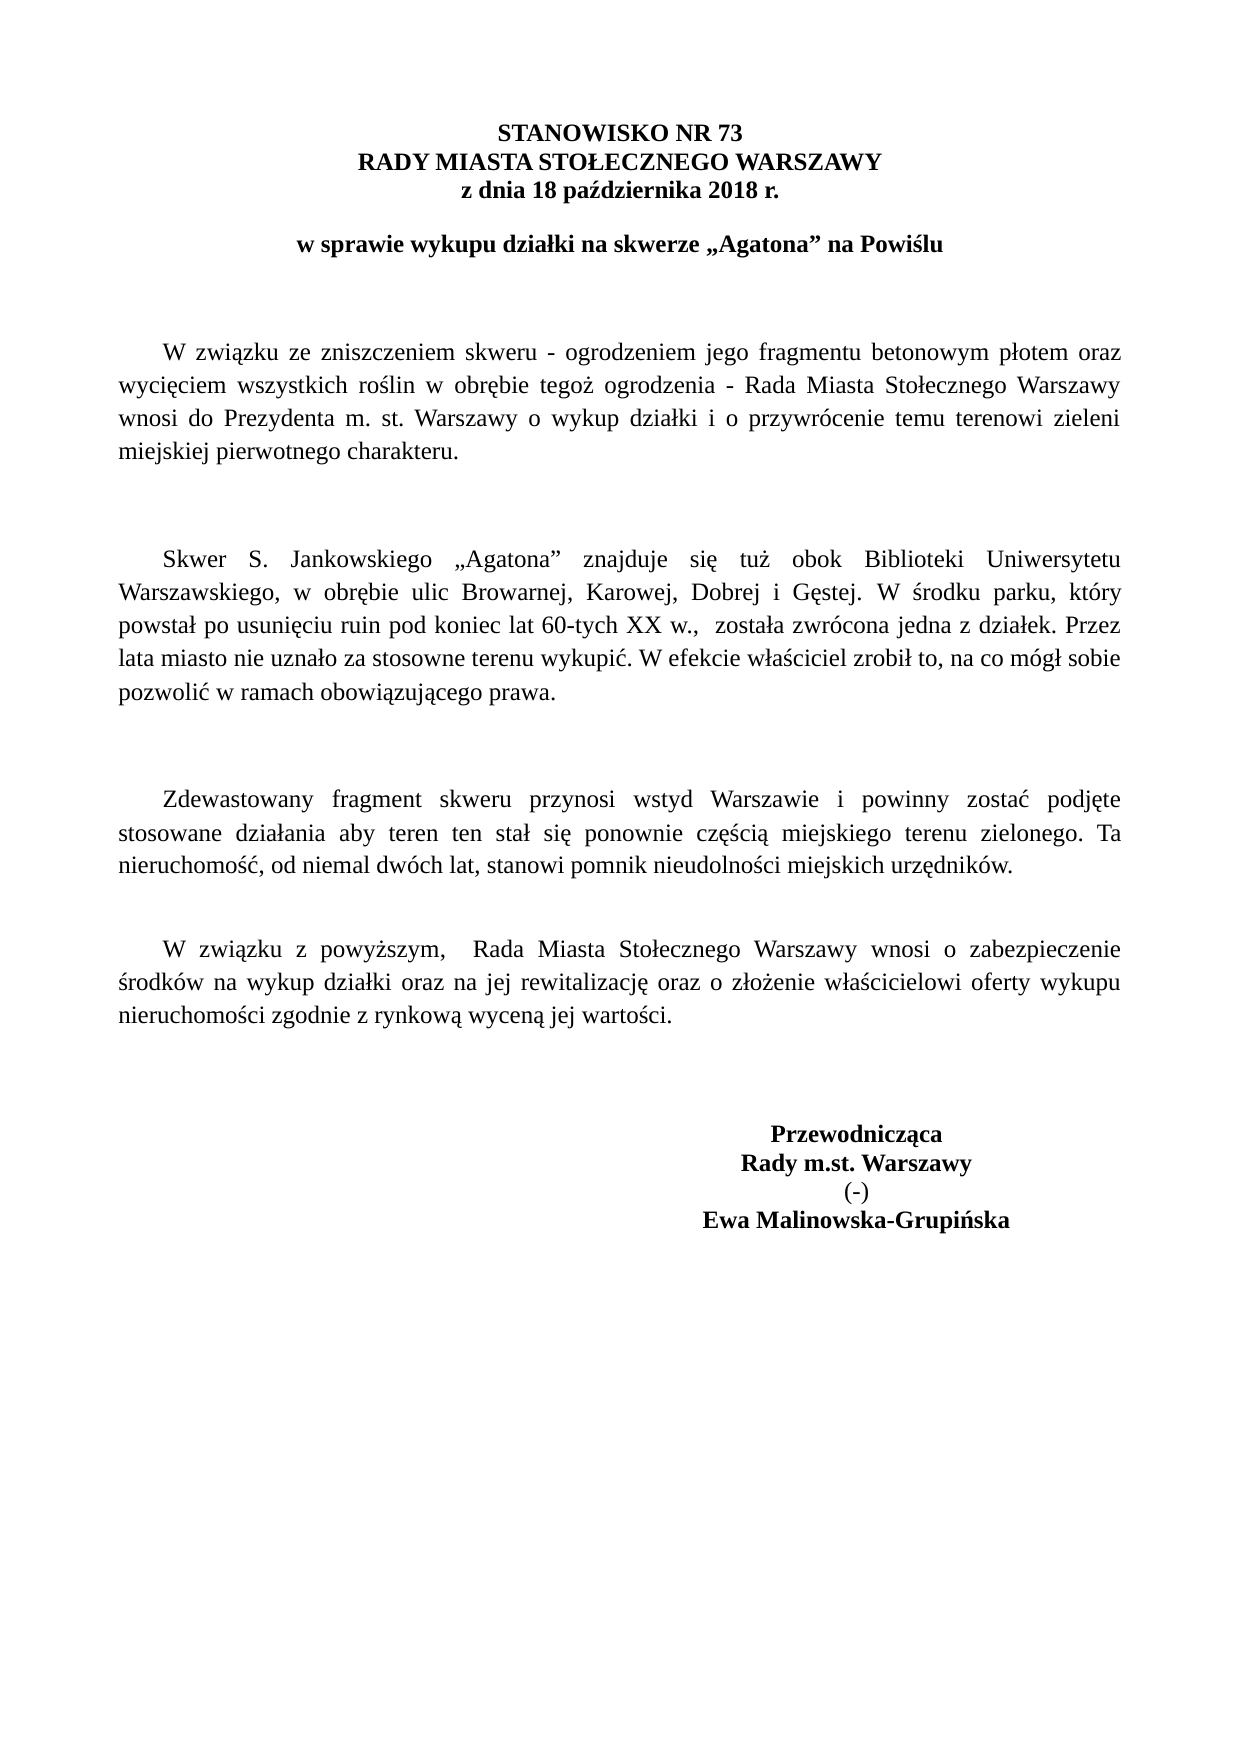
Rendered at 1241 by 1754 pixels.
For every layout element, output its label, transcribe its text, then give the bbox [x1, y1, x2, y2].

text Przewodnicząca [591, 1119, 1122, 1148]
text W związku z powyższym, Rada Miasta Stołecznego Warszawy wnosi o zabezpieczenie środków na wykup działki oraz na jej rewitalizację oraz o złożenie właścicielowi oferty wykupu nieruchomości zgodnie z rynkową wyceną jej wartości. [118, 934, 1122, 1028]
text W związku ze zniszczeniem skweru - ogrodzeniem jego fragmentu betonowym płotem oraz wycięciem wszystkich roślin w obrębie tegoż ogrodzenia - Rada Miasta Stołecznego Warszawy wnosi do Prezydenta m. st. Warszawy o wykup działki i o przywrócenie temu terenowi zieleni miejskiej pierwotnego charakteru. [118, 337, 1122, 465]
text Rady m.st. Warszawy [591, 1148, 1122, 1176]
text RADY MIASTA STOŁECZNEGO WARSZAWY [118, 147, 1122, 176]
text STANOWISKO NR 73 [118, 118, 1122, 147]
text Zdewastowany fragment skweru przynosi wstyd Warszawie i powinny zostać podjęte stosowane działania aby teren ten stał się ponownie częścią miejskiego terenu zielonego. Ta nieruchomość, od niemal dwóch lat, stanowi pomnik nieudolności miejskich urzędników. [118, 784, 1122, 879]
text Skwer S. Jankowskiego „Agatona” znajduje się tuż obok Biblioteki Uniwersytetu Warszawskiego, w obrębie ulic Browarnej, Karowej, Dobrej i Gęstej. W środku parku, który powstał po usunięciu ruin pod koniec lat 60-tych XX w., została zwrócona jedna z działek. Przez lata miasto nie uznało za stosowne terenu wykupić. W efekcie właściciel zrobił to, na co mógł sobie pozwolić w ramach obowiązującego prawa. [118, 544, 1122, 705]
text z dnia 18 października 2018 r. [118, 176, 1122, 204]
text Ewa Malinowska-Grupińska [591, 1205, 1122, 1234]
text (-) [591, 1176, 1122, 1205]
text w sprawie wykupu działki na skwerze „Agatona” na Powiślu [118, 229, 1122, 258]
